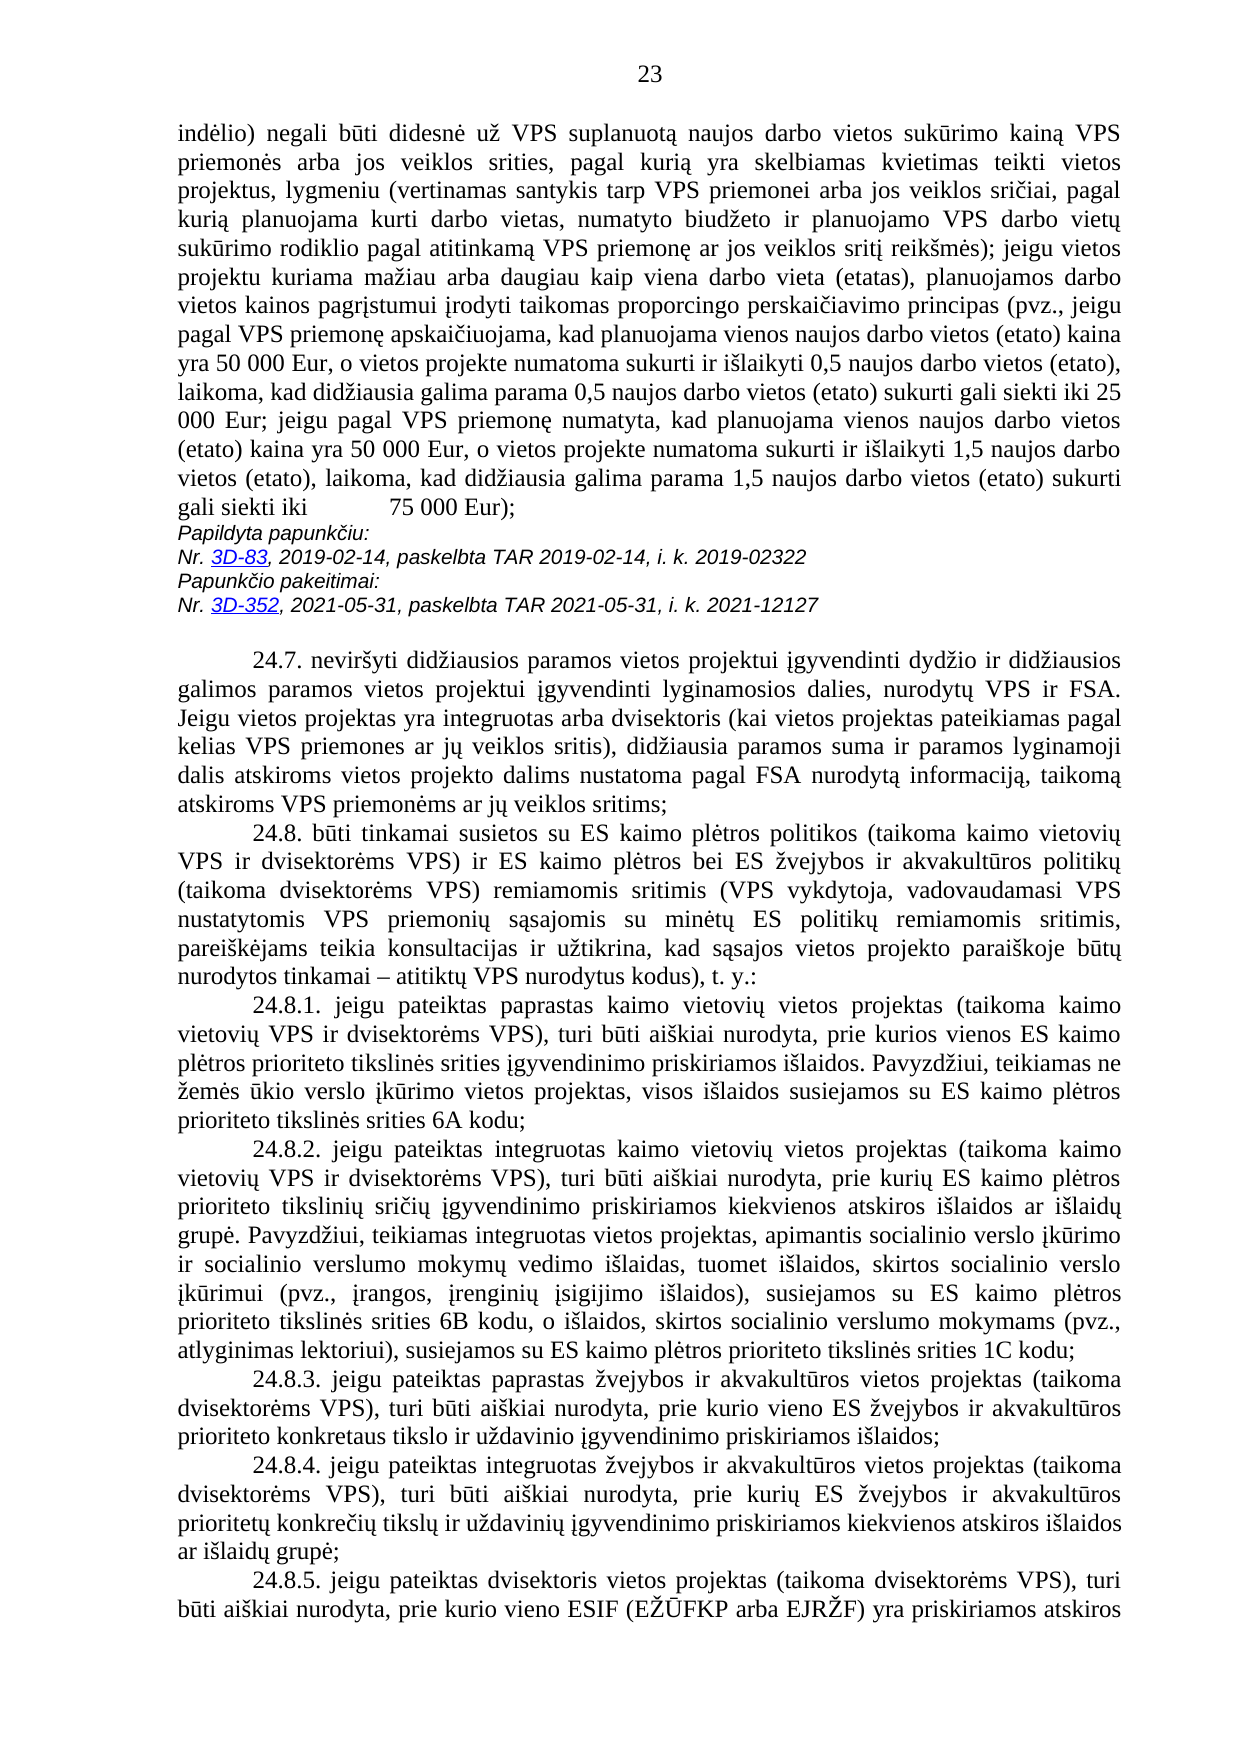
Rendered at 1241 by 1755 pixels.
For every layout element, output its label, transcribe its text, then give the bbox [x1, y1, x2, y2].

text 24.8.2. jeigu pateiktas integruotas kaimo vietovių vietos projektas (taikoma kaimo vietovių VPS ir dvisektorėms VPS), turi būti aiškiai nurodyta, prie kurių ES kaimo plėtros prioriteto tikslinių sričių įgyvendinimo priskiriamos kiekvienos atskiros išlaidos ar išlaidų grupė. Pavyzdžiui, teikiamas integruotas vietos projektas, apimantis socialinio verslo įkūrimo ir socialinio verslumo mokymų vedimo išlaidas, tuomet išlaidos, skirtos socialinio verslo įkūrimui (pvz., įrangos, įrenginių įsigijimo išlaidos), susiejamos su ES kaimo plėtros prioriteto tikslinės srities 6B kodu, o išlaidos, skirtos socialinio verslumo mokymams (pvz., atlyginimas lektoriui), susiejamos su ES kaimo plėtros prioriteto tikslinės srities 1C kodu; [177, 1134, 1122, 1364]
text 24.8.1. jeigu pateiktas paprastas kaimo vietovių vietos projektas (taikoma kaimo vietovių VPS ir dvisektorėms VPS), turi būti aiškiai nurodyta, prie kurios vienos ES kaimo plėtros prioriteto tikslinės srities įgyvendinimo priskiriamos išlaidos. Pavyzdžiui, teikiamas ne žemės ūkio verslo įkūrimo vietos projektas, visos išlaidos susiejamos su ES kaimo plėtros prioriteto tikslinės srities 6A kodu; [177, 990, 1122, 1134]
text Nr. 3D-83, 2019-02-14, paskelbta TAR 2019-02-14, i. k. 2019-02322 [177, 544, 1122, 568]
text Papunkčio pakeitimai: [177, 568, 1122, 592]
text 24.8.5. jeigu pateiktas dvisektoris vietos projektas (taikoma dvisektorėms VPS), turi būti aiškiai nurodyta, prie kurio vieno ESIF (EŽŪFKP arba EJRŽF) yra priskiriamos atskiros [177, 1565, 1122, 1623]
text 24.8. būti tinkamai susietos su ES kaimo plėtros politikos (taikoma kaimo vietovių VPS ir dvisektorėms VPS) ir ES kaimo plėtros bei ES žvejybos ir akvakultūros politikų (taikoma dvisektorėms VPS) remiamomis sritimis (VPS vykdytoja, vadovaudamasi VPS nustatytomis VPS priemonių sąsajomis su minėtų ES politikų remiamomis sritimis, pareiškėjams teikia konsultacijas ir užtikrina, kad sąsajos vietos projekto paraiškoje būtų nurodytos tinkamai – atitiktų VPS nurodytus kodus), t. y.: [177, 818, 1122, 990]
text indėlio) negali būti didesnė už VPS suplanuotą naujos darbo vietos sukūrimo kainą VPS priemonės arba jos veiklos srities, pagal kurią yra skelbiamas kvietimas teikti vietos projektus, lygmeniu (vertinamas santykis tarp VPS priemonei arba jos veiklos sričiai, pagal kurią planuojama kurti darbo vietas, numatyto biudžeto ir planuojamo VPS darbo vietų sukūrimo rodiklio pagal atitinkamą VPS priemonę ar jos veiklos sritį reikšmės); jeigu vietos projektu kuriama mažiau arba daugiau kaip viena darbo vieta (etatas), planuojamos darbo vietos kainos pagrįstumui įrodyti taikomas proporcingo perskaičiavimo principas (pvz., jeigu pagal VPS priemonę apskaičiuojama, kad planuojama vienos naujos darbo vietos (etato) kaina yra 50 000 Eur, o vietos projekte numatoma sukurti ir išlaikyti 0,5 naujos darbo vietos (etato), laikoma, kad didžiausia galima parama 0,5 naujos darbo vietos (etato) sukurti gali siekti iki 25 000 Eur; jeigu pagal VPS priemonę numatyta, kad planuojama vienos naujos darbo vietos (etato) kaina yra 50 000 Eur, o vietos projekte numatoma sukurti ir išlaikyti 1,5 naujos darbo vietos (etato), laikoma, kad didžiausia galima parama 1,5 naujos darbo vietos (etato) sukurti gali siekti iki 75 000 Eur); [177, 118, 1122, 521]
text 24.8.4. jeigu pateiktas integruotas žvejybos ir akvakultūros vietos projektas (taikoma dvisektorėms VPS), turi būti aiškiai nurodyta, prie kurių ES žvejybos ir akvakultūros prioritetų konkrečių tikslų ir uždavinių įgyvendinimo priskiriamos kiekvienos atskiros išlaidos ar išlaidų grupė; [177, 1450, 1122, 1565]
text 24.8.3. jeigu pateiktas paprastas žvejybos ir akvakultūros vietos projektas (taikoma dvisektorėms VPS), turi būti aiškiai nurodyta, prie kurio vieno ES žvejybos ir akvakultūros prioriteto konkretaus tikslo ir uždavinio įgyvendinimo priskiriamos išlaidos; [177, 1364, 1122, 1450]
text Papildyta papunkčiu: [177, 521, 1122, 544]
text Nr. 3D-352, 2021-05-31, paskelbta TAR 2021-05-31, i. k. 2021-12127 [177, 592, 1122, 616]
text 24.7. neviršyti didžiausios paramos vietos projektui įgyvendinti dydžio ir didžiausios galimos paramos vietos projektui įgyvendinti lyginamosios dalies, nurodytų VPS ir FSA. Jeigu vietos projektas yra integruotas arba dvisektoris (kai vietos projektas pateikiamas pagal kelias VPS priemones ar jų veiklos sritis), didžiausia paramos suma ir paramos lyginamoji dalis atskiroms vietos projekto dalims nustatoma pagal FSA nurodytą informaciją, taikomą atskiroms VPS priemonėms ar jų veiklos sritims; [177, 645, 1122, 818]
